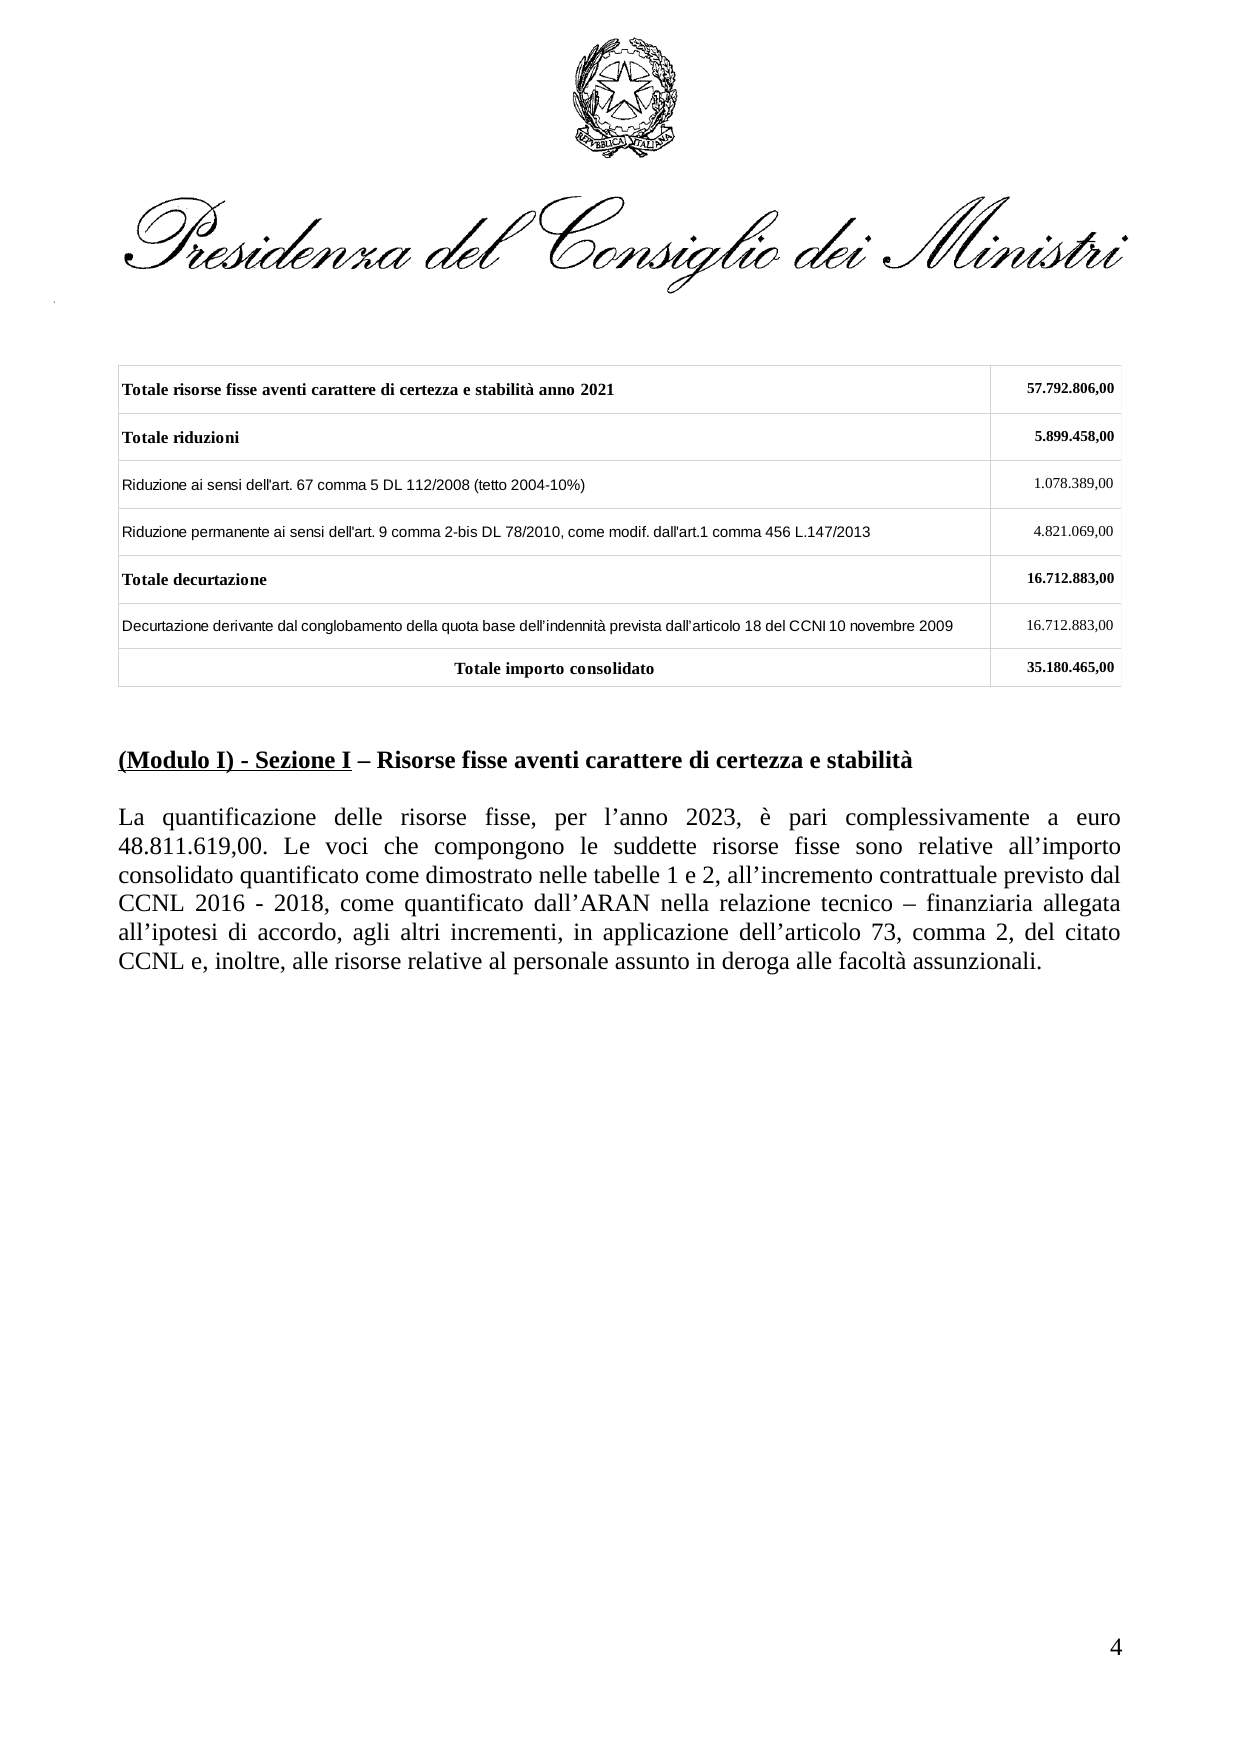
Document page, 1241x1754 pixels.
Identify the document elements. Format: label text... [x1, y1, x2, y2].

text La quantificazione delle risorse fisse, per l’anno 2023, è pari complessivamente a euro 48.811.619,00. Le voci che compongono le suddette risorse fisse sono relative all’importo consolidato quantificato come dimostrato nelle tabelle 1 e 2, all’incremento contrattuale previsto dal CCNL 2016 - 2018, come quantificato dall’ARAN nella relazione tecnico – finanziaria allegata all’ipotesi di accordo, agli altri incrementi, in applicazione dell’articolo 73, comma 2, del citato CCNL e, inoltre, alle risorse relative al personale assunto in deroga alle facoltà assunzionali. [118, 802, 1122, 975]
text (Modulo I) - Sezione I – Risorse fisse aventi carattere di certezza e stabilità [118, 745, 1122, 773]
